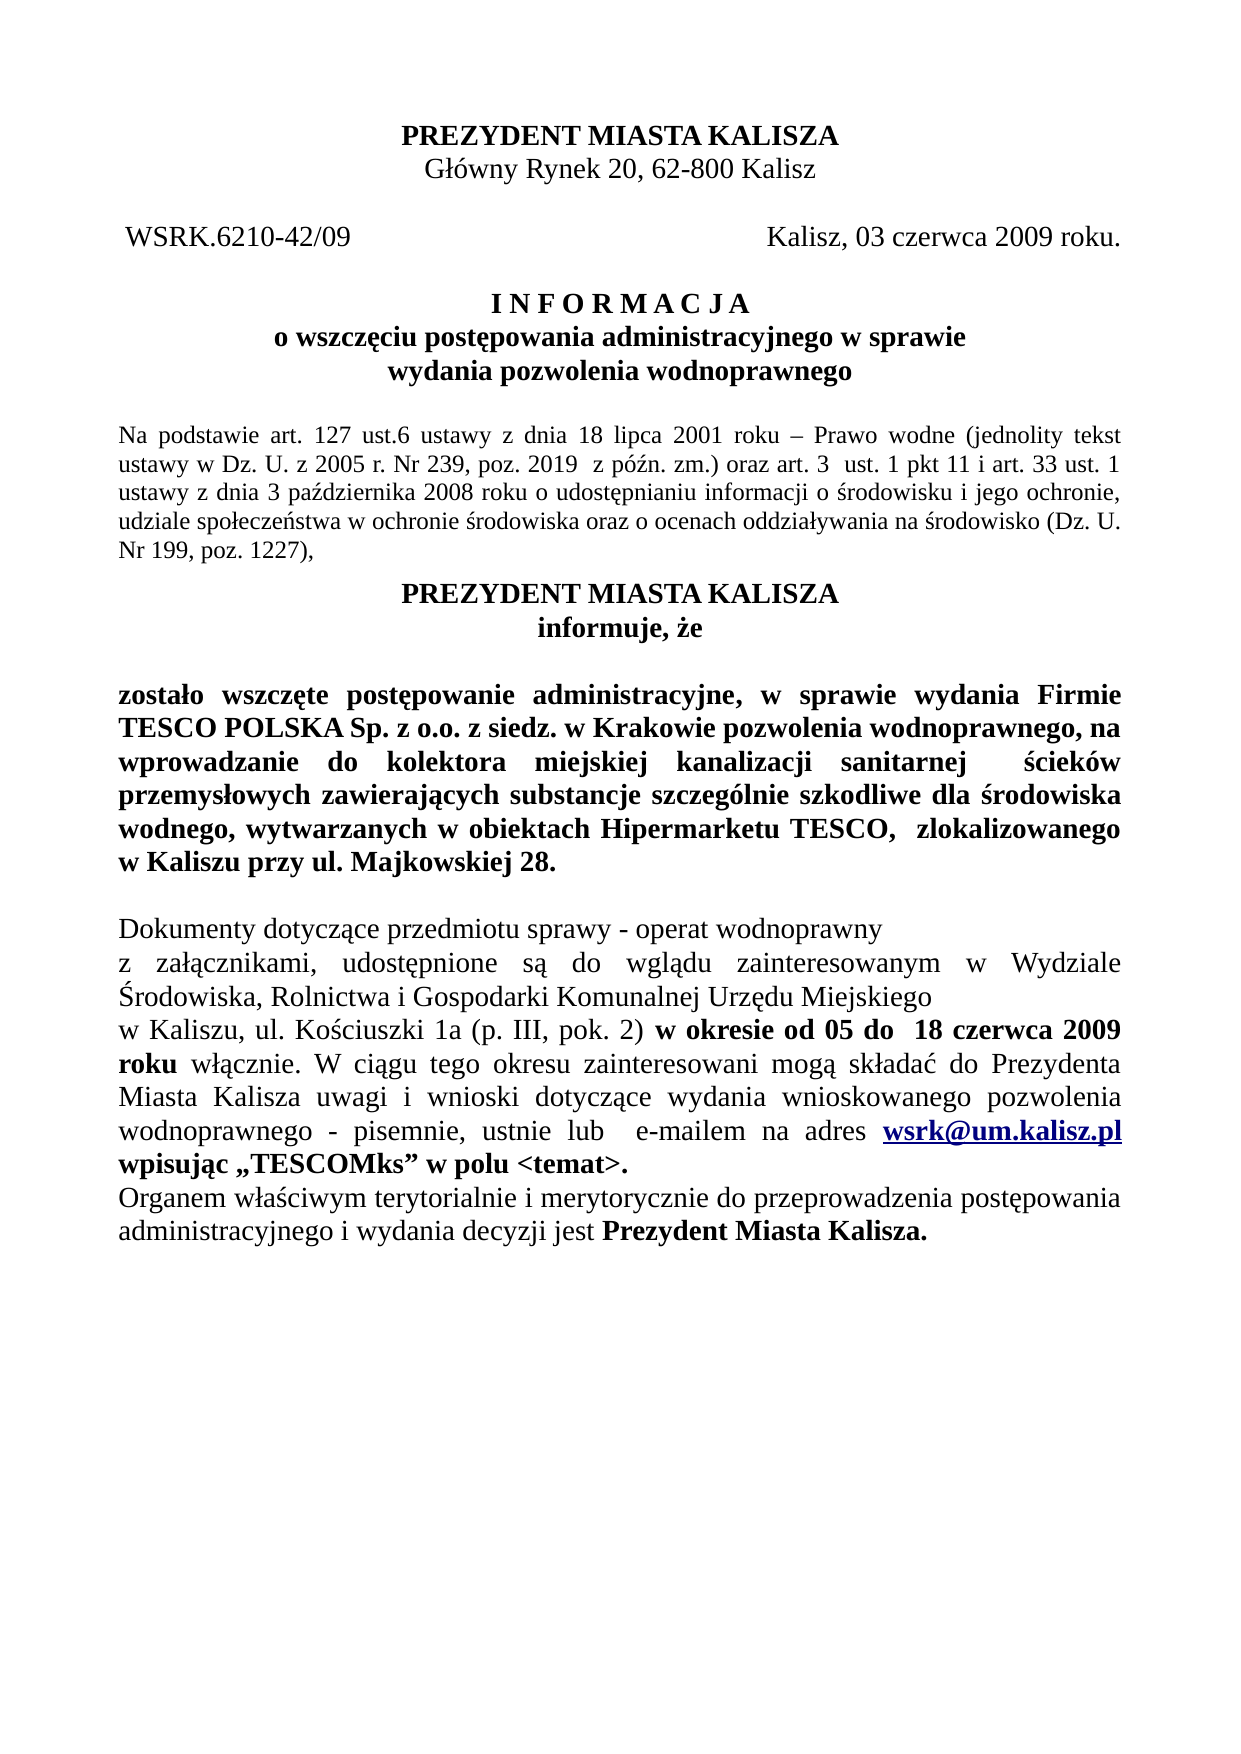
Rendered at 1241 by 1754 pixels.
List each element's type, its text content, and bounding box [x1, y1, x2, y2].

subtitle I N F O R M A C J A [118, 286, 1122, 319]
text Główny Rynek 20, 62-800 Kalisz [118, 152, 1122, 185]
text zostało wszczęte postępowanie administracyjne, w sprawie wydania Firmie TESCO POLSKA Sp. z o.o. z siedz. w Krakowie pozwolenia wodnoprawnego, na wprowadzanie do kolektora miejskiej kanalizacji sanitarnej ścieków przemysłowych zawierających substancje szczególnie szkodliwe dla środowiska wodnego, wytwarzanych w obiektach Hipermarketu TESCO, zlokalizowanego w Kaliszu przy ul. Majkowskiej 28. [118, 677, 1122, 878]
text PREZYDENT MIASTA KALISZA [118, 118, 1122, 152]
subtitle PREZYDENT MIASTA KALISZA [118, 576, 1122, 610]
text informuje, że [118, 610, 1122, 643]
text wydania pozwolenia wodnoprawnego [118, 353, 1122, 386]
text WSRK.6210-42/09 Kalisz, 03 czerwca 2009 roku. [118, 219, 1122, 252]
text o wszczęciu postępowania administracyjnego w sprawie [118, 319, 1122, 353]
text Na podstawie art. 127 ust.6 ustawy z dnia 18 lipca 2001 roku – Prawo wodne (jednolity tekst ustawy w Dz. U. z 2005 r. Nr 239, poz. 2019 z późn. zm.) oraz art. 3 ust. 1 pkt 11 i art. 33 ust. 1 ustawy z dnia 3 października 2008 roku o udostępnianiu informacji o środowisku i jego ochronie, udziale społeczeństwa w ochronie środowiska oraz o ocenach oddziaływania na środowisko (Dz. U. Nr 199, poz. 1227), [118, 420, 1122, 564]
text Organem właściwym terytorialnie i merytorycznie do przeprowadzenia postępowania administracyjnego i wydania decyzji jest Prezydent Miasta Kalisza. [118, 1180, 1122, 1247]
text Dokumenty dotyczące przedmiotu sprawy - operat wodnoprawny z załącznikami, udostępnione są do wglądu zainteresowanym w Wydziale Środowiska, Rolnictwa i Gospodarki Komunalnej Urzędu Miejskiego w Kaliszu, ul. Kościuszki 1a (p. III, pok. 2) w okresie od 05 do 18 czerwca 2009 roku włącznie. W ciągu tego okresu zainteresowani mogą składać do Prezydenta Miasta Kalisza uwagi i wnioski dotyczące wydania wnioskowanego pozwolenia wodnoprawnego - pisemnie, ustnie lub e-mailem na adres wsrk@um.kalisz.pl wpisując „TESCOMks” w polu <temat>. [118, 912, 1122, 1180]
